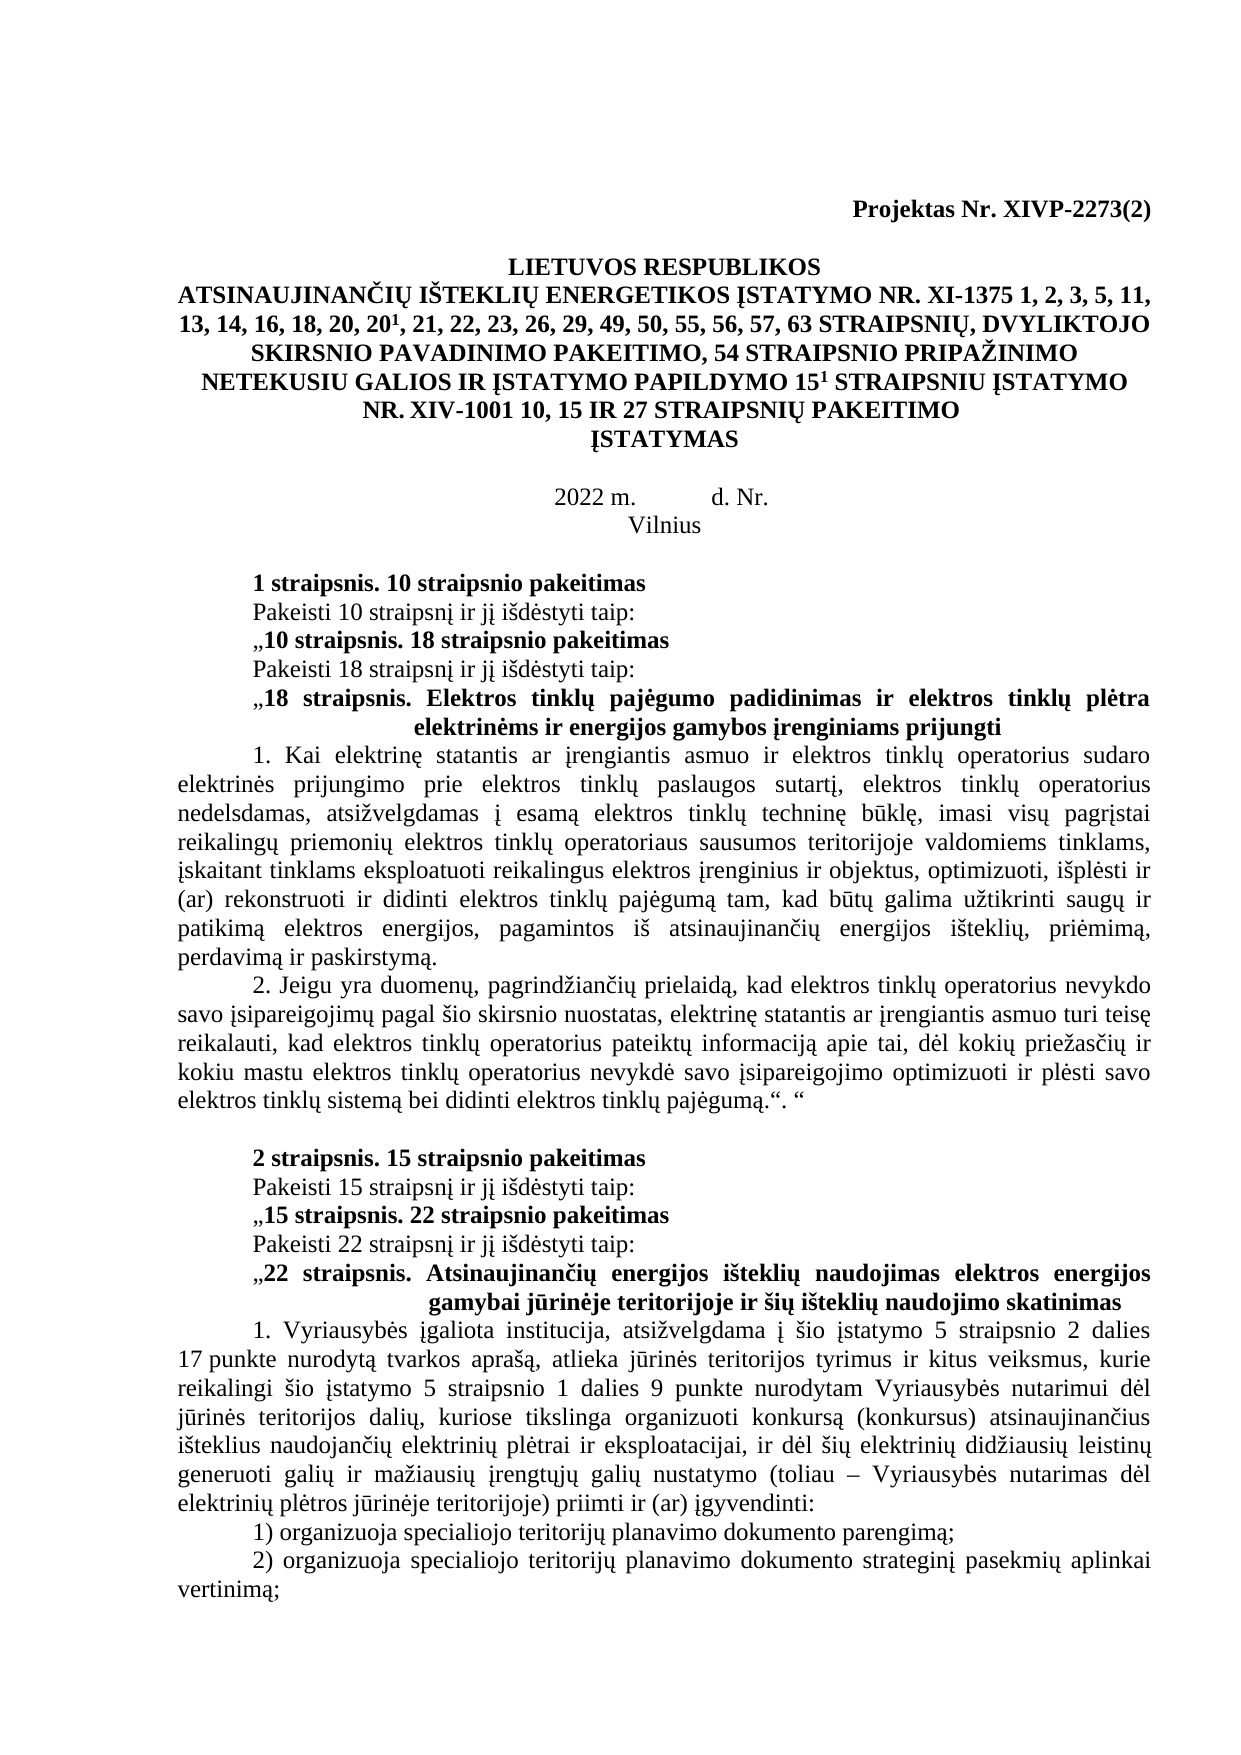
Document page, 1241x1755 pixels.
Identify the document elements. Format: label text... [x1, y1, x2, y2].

text „10 straipsnis. 18 straipsnio pakeitimas [177, 626, 1152, 654]
text 1. Vyriausybės įgaliota institucija, atsižvelgdama į šio įstatymo 5 straipsnio 2 dalies 17 punkte nurodytą tvarkos aprašą, atlieka jūrinės teritorijos tyrimus ir kitus veiksmus, kurie reikalingi šio įstatymo 5 straipsnio 1 dalies 9 punkte nurodytam Vyriausybės nutarimui dėl jūrinės teritorijos dalių, kuriose tikslinga organizuoti konkursą (konkursus) atsinaujinančius išteklius naudojančių elektrinių plėtrai ir eksploatacijai, ir dėl šių elektrinių didžiausių leistinų generuoti galių ir mažiausių įrengtųjų galių nustatymo (toliau – Vyriausybės nutarimas dėl elektrinių plėtros jūrinėje teritorijoje) priimti ir (ar) įgyvendinti: [177, 1316, 1152, 1517]
text „18 straipsnis. Elektros tinklų pajėgumo padidinimas ir elektros tinklų plėtra elektrinėms ir energijos gamybos įrenginiams prijungti [252, 683, 1152, 741]
text 2) organizuoja specialiojo teritorijų planavimo dokumento strateginį pasekmių aplinkai vertinimą; [177, 1546, 1152, 1603]
text „15 straipsnis. 22 straipsnio pakeitimas [177, 1201, 1152, 1229]
text Vilnius [177, 511, 1152, 539]
text ĮSTATYMAS [177, 424, 1152, 453]
text 1) organizuoja specialiojo teritorijų planavimo dokumento parengimą; [177, 1517, 1152, 1546]
text 2022 m. d. Nr. [177, 482, 1152, 511]
text 2. Jeigu yra duomenų, pagrindžiančių prielaidą, kad elektros tinklų operatorius nevykdo savo įsipareigojimų pagal šio skirsnio nuostatas, elektrinę statantis ar įrengiantis asmuo turi teisę reikalauti, kad elektros tinklų operatorius pateiktų informaciją apie tai, dėl kokių priežasčių ir kokiu mastu elektros tinklų operatorius nevykdė savo įsipareigojimo optimizuoti ir plėsti savo elektros tinklų sistemą bei didinti elektros tinklų pajėgumą.“. “ [177, 971, 1152, 1114]
text Projektas Nr. XIVP-2273(2) [852, 194, 1152, 223]
text 1. Kai elektrinę statantis ar įrengiantis asmuo ir elektros tinklų operatorius sudaro elektrinės prijungimo prie elektros tinklų paslaugos sutartį, elektros tinklų operatorius nedelsdamas, atsižvelgdamas į esamą elektros tinklų techninę būklę, imasi visų pagrįstai reikalingų priemonių elektros tinklų operatoriaus sausumos teritorijoje valdomiems tinklams, įskaitant tinklams eksploatuoti reikalingus elektros įrenginius ir objektus, optimizuoti, išplėsti ir (ar) rekonstruoti ir didinti elektros tinklų pajėgumą tam, kad būtų galima užtikrinti saugų ir patikimą elektros energijos, pagamintos iš atsinaujinančių energijos išteklių, priėmimą, perdavimą ir paskirstymą. [177, 741, 1152, 971]
text Pakeisti 15 straipsnį ir jį išdėstyti taip: [177, 1172, 1152, 1201]
text ATSINAUJINANČIŲ IŠTEKLIŲ ENERGETIKOS ĮSTATYMO NR. XI-1375 1, 2, 3, 5, 11, 13, 14, 16, 18, 20, 201, 21, 22, 23, 26, 29, 49, 50, 55, 56, 57, 63 STRAIPSNIŲ, DVYLIKTOJO SKIRSNIO PAVADINIMO PAKEITIMO, 54 STRAIPSNIO PRIPAŽINIMO NETEKUSIU GALIOS IR ĮSTATYMO PAPILDYMO 151 STRAIPSNIU ĮSTATYMO NR. XIV-1001 10, 15 IR 27 STRAIPSNIŲ PAKEITIMO [177, 281, 1152, 424]
text Pakeisti 22 straipsnį ir jį išdėstyti taip: [177, 1229, 1152, 1258]
text 1 straipsnis. 10 straipsnio pakeitimas [177, 568, 1152, 597]
text LIETUVOS RESPUBLIKOS [177, 252, 1152, 281]
text „22 straipsnis. Atsinaujinančių energijos išteklių naudojimas elektros energijos gamybai jūrinėje teritorijoje ir šių išteklių naudojimo skatinimas [252, 1258, 1152, 1316]
text 2 straipsnis. 15 straipsnio pakeitimas [177, 1143, 1152, 1172]
text Pakeisti 18 straipsnį ir jį išdėstyti taip: [177, 654, 1152, 683]
text Pakeisti 10 straipsnį ir jį išdėstyti taip: [177, 597, 1152, 626]
